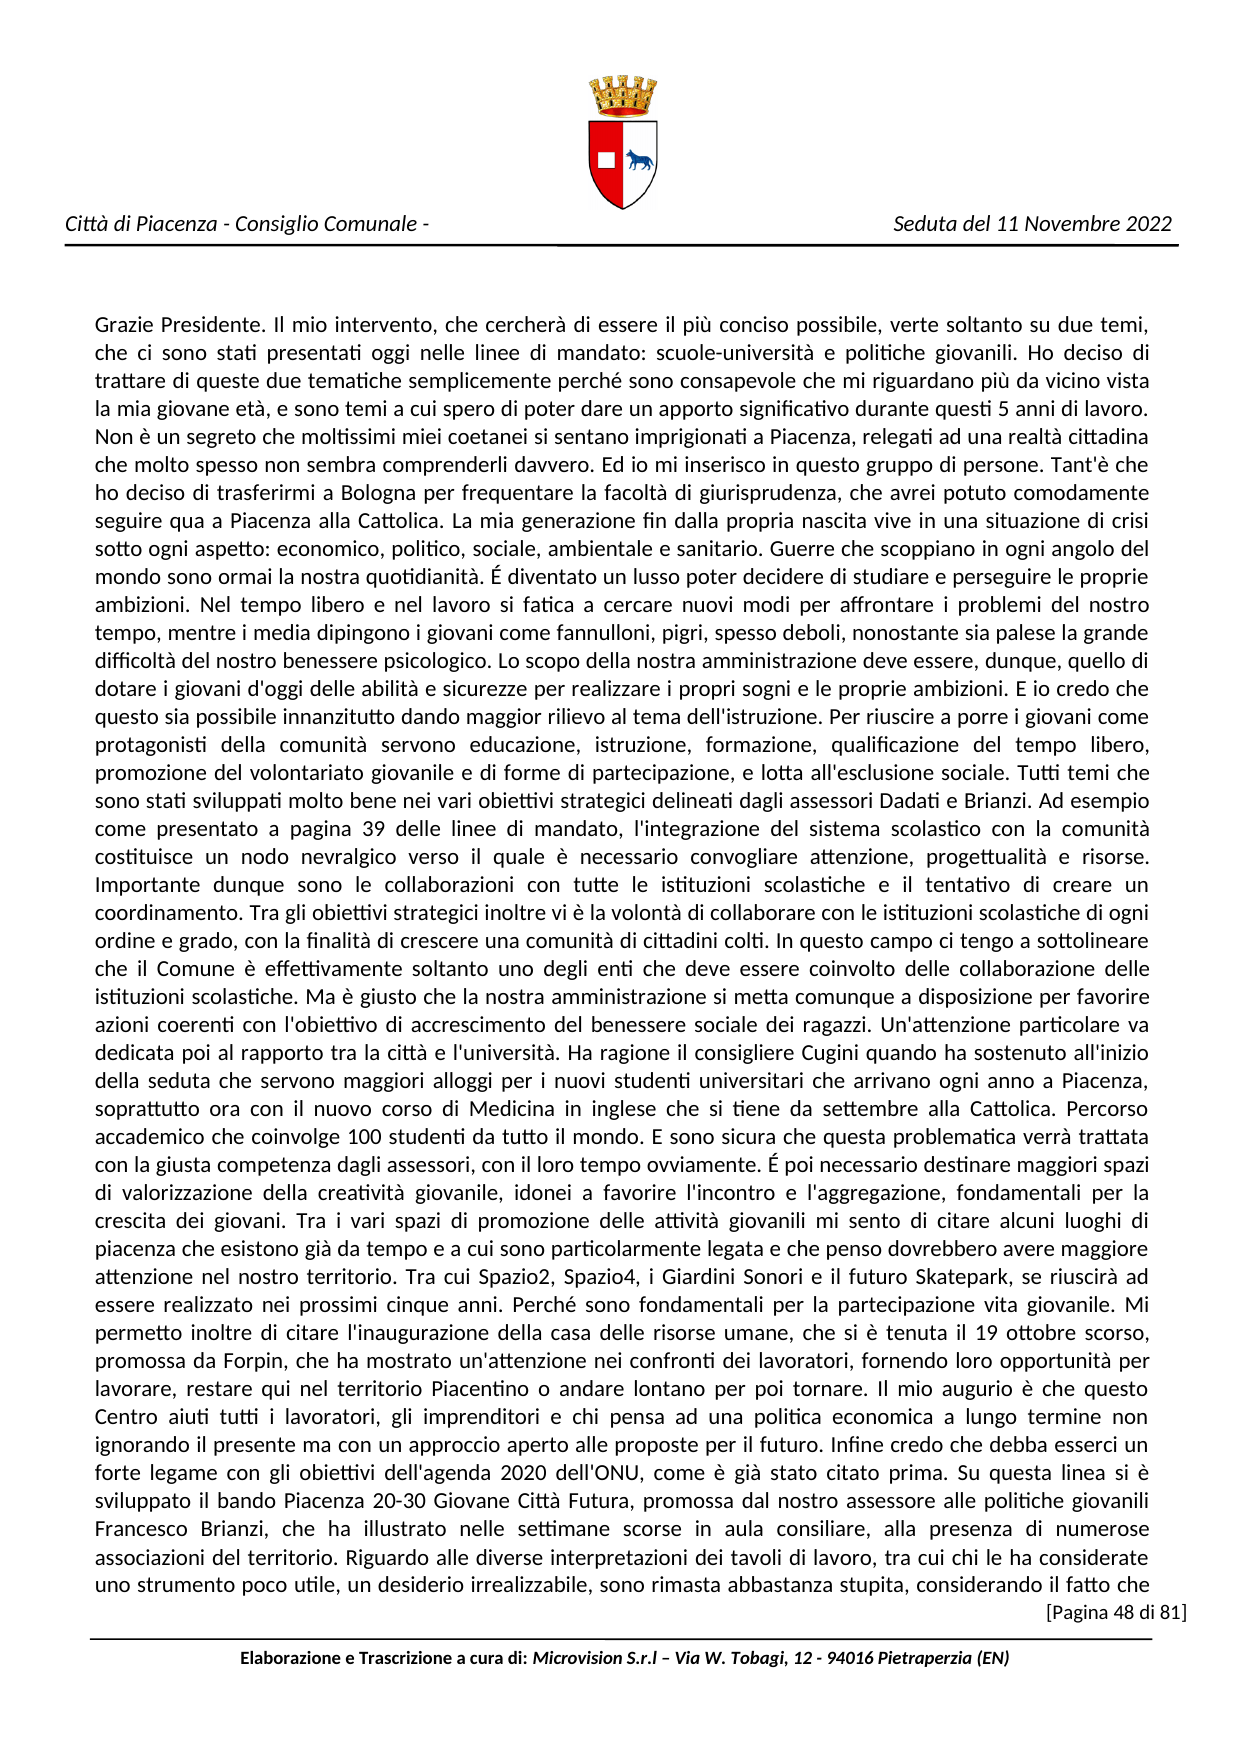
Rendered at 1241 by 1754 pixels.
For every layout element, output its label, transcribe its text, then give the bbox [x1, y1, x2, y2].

picture [588, 75, 658, 210]
text Grazie Presidente. Il mio intervento, che cercherà di essere il più conciso possibile, verte soltanto su due temi, che ci sono stati presentati oggi nelle linee di mandato: scuole-università e politiche giovanili. Ho deciso di trattare di queste due tematiche semplicemente perché sono consapevole che mi riguardano più da vicino vista la mia giovane età, e sono temi a cui spero di poter dare un apporto significativo durante questi 5 anni di lavoro. Non è un segreto che moltissimi miei coetanei si sentano imprigionati a Piacenza, relegati ad una realtà cittadina che molto spesso non sembra comprenderli davvero. Ed io mi inserisco in questo gruppo di persone. Tant'è che ho deciso di trasferirmi a Bologna per frequentare la facoltà di giurisprudenza, che avrei potuto comodamente seguire qua a Piacenza alla Cattolica. La mia generazione fin dalla propria nascita vive in una situazione di crisi sotto ogni aspetto: economico, politico, sociale, ambientale e sanitario. Guerre che scoppiano in ogni angolo del mondo sono ormai la nostra quotidianità. É diventato un lusso poter decidere di studiare e perseguire le proprie ambizioni. Nel tempo libero e nel lavoro si fatica a cercare nuovi modi per affrontare i problemi del nostro tempo, mentre i media dipingono i giovani come fannulloni, pigri, spesso deboli, nonostante sia palese la grande difficoltà del nostro benessere psicologico. Lo scopo della nostra amministrazione deve essere, dunque, quello di dotare i giovani d'oggi delle abilità e sicurezze per realizzare i propri sogni e le proprie ambizioni. E io credo che questo sia possibile innanzitutto dando maggior rilievo al tema dell'istruzione. Per riuscire a porre i giovani come protagonisti della comunità servono educazione, istruzione, formazione, qualificazione del tempo libero, promozione del volontariato giovanile e di forme di partecipazione, e lotta all'esclusione sociale. Tutti temi che sono stati sviluppati molto bene nei vari obiettivi strategici delineati dagli assessori Dadati e Brianzi. Ad esempio come presentato a pagina 39 delle linee di mandato, l'integrazione del sistema scolastico con la comunità costituisce un nodo nevralgico verso il quale è necessario convogliare attenzione, progettualità e risorse. Importante dunque sono le collaborazioni con tutte le istituzioni scolastiche e il tentativo di creare un coordinamento. Tra gli obiettivi strategici inoltre vi è la volontà di collaborare con le istituzioni scolastiche di ogni ordine e grado, con la finalità di crescere una comunità di cittadini colti. In questo campo ci tengo a sottolineare che il Comune è effettivamente soltanto uno degli enti che deve essere coinvolto delle collaborazione delle istituzioni scolastiche. Ma è giusto che la nostra amministrazione si metta comunque a disposizione per favorire azioni coerenti con l'obiettivo di accrescimento del benessere sociale dei ragazzi. Un'attenzione particolare va dedicata poi al rapporto tra la città e l'università. Ha ragione il consigliere Cugini quando ha sostenuto all'inizio della seduta che servono maggiori alloggi per i nuovi studenti universitari che arrivano ogni anno a Piacenza, soprattutto ora con il nuovo corso di Medicina in inglese che si tiene da settembre alla Cattolica. Percorso accademico che coinvolge 100 studenti da tutto il mondo. E sono sicura che questa problematica verrà trattata con la giusta competenza dagli assessori, con il loro tempo ovviamente. É poi necessario destinare maggiori spazi di valorizzazione della creatività giovanile, idonei a favorire l'incontro e l'aggregazione, fondamentali per la crescita dei giovani. Tra i vari spazi di promozione delle attività giovanili mi sento di citare alcuni luoghi di piacenza che esistono già da tempo e a cui sono particolarmente legata e che penso dovrebbero avere maggiore attenzione nel nostro territorio. Tra cui Spazio2, Spazio4, i Giardini Sonori e il futuro Skatepark, se riuscirà ad essere realizzato nei prossimi cinque anni. Perché sono fondamentali per la partecipazione vita giovanile. Mi permetto inoltre di citare l'inaugurazione della casa delle risorse umane, che si è tenuta il 19 ottobre scorso, promossa da Forpin, che ha mostrato un'attenzione nei confronti dei lavoratori, fornendo loro opportunità per lavorare, restare qui nel territorio Piacentino o andare lontano per poi tornare. Il mio augurio è che questo Centro aiuti tutti i lavoratori, gli imprenditori e chi pensa ad una politica economica a lungo termine non ignorando il presente ma con un approccio aperto alle proposte per il futuro. Infine credo che debba esserci un forte legame con gli obiettivi dell'agenda 2020 dell'ONU, come è già stato citato prima. Su questa linea si è sviluppato il bando Piacenza 20-30 Giovane Città Futura, promossa dal nostro assessore alle politiche giovanili Francesco Brianzi, che ha illustrato nelle settimane scorse in aula consiliare, alla presenza di numerose associazioni del territorio. Riguardo alle diverse interpretazioni dei tavoli di lavoro, tra cui chi le ha considerate uno strumento poco utile, un desiderio irrealizzabile, sono rimasta abbastanza stupita, considerando il fatto che [94, 310, 1152, 1599]
